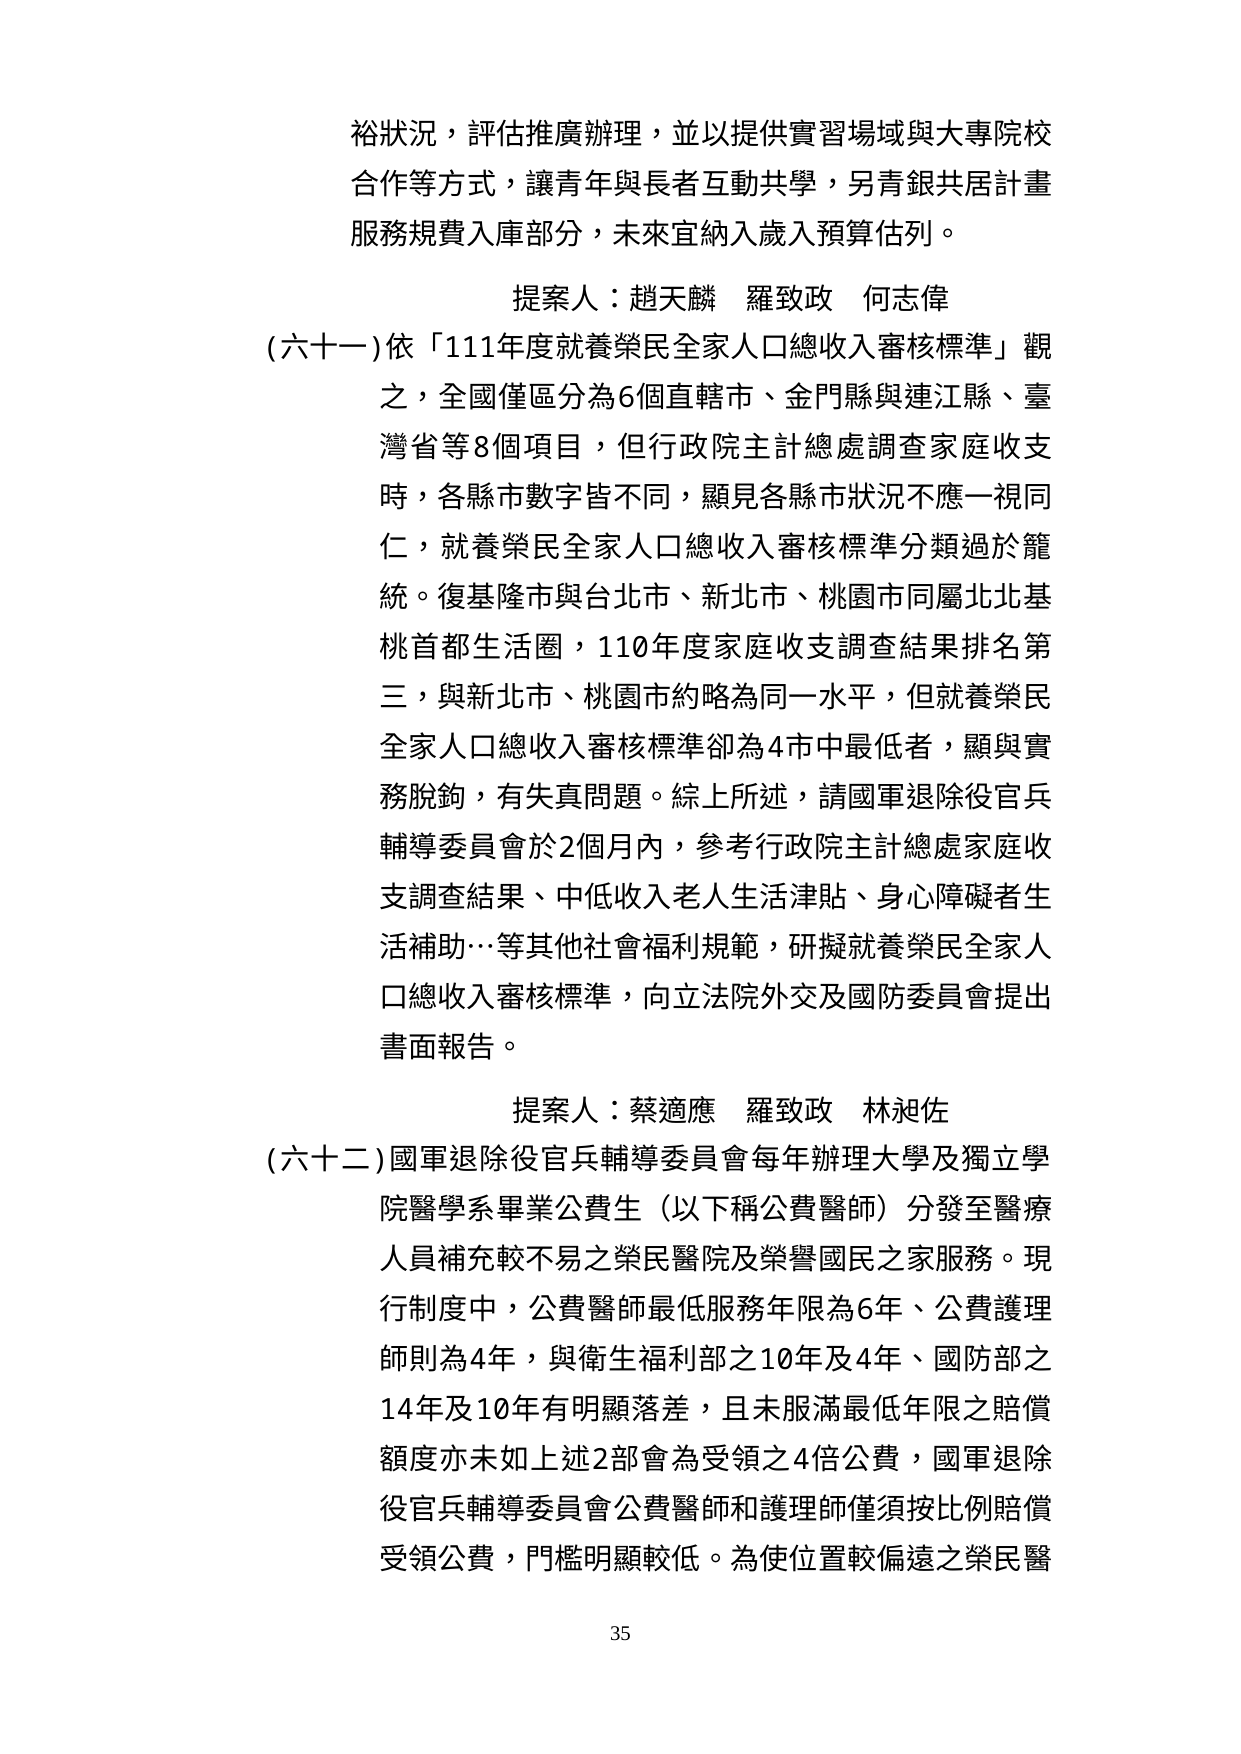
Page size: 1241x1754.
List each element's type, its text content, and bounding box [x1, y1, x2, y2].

text 提案人：蔡適應 羅致政 林昶佐 [512, 1067, 1053, 1130]
text (六十二)國軍退除役官兵輔導委員會每年辦理大學及獨立學院醫學系畢業公費生（以下稱公費醫師）分發至醫療人員補充較不易之榮民醫院及榮譽國民之家服務。現行制度中，公費醫師最低服務年限為6年、公費護理師則為4年，與衛生福利部之10年及4年、國防部之14年及10年有明顯落差，且未服滿最低年限之賠償額度亦未如上述2部會為受領之4倍公費，國軍退除役官兵輔導委員會公費醫師和護理師僅須按比例賠償受領公費，門檻明顯較低。為使位置較偏遠之榮民醫 [262, 1130, 1053, 1580]
text 提案人：趙天麟 羅致政 何志偉 [512, 255, 1053, 317]
text (六十一)依「111年度就養榮民全家人口總收入審核標準」觀之，全國僅區分為6個直轄市、金門縣與連江縣、臺灣省等8個項目，但行政院主計總處調查家庭收支時，各縣市數字皆不同，顯見各縣市狀況不應一視同仁，就養榮民全家人口總收入審核標準分類過於籠統。復基隆市與台北市、新北市、桃園市同屬北北基桃首都生活圈，110年度家庭收支調查結果排名第三，與新北市、桃園市約略為同一水平，但就養榮民全家人口總收入審核標準卻為4市中最低者，顯與實務脫鉤，有失真問題。綜上所述，請國軍退除役官兵輔導委員會於2個月內，參考行政院主計總處家庭收支調查結果、中低收入老人生活津貼、身心障礙者生活補助…等其他社會福利規範，研擬就養榮民全家人口總收入審核標準，向立法院外交及國防委員會提出書面報告。 [262, 317, 1053, 1067]
text 裕狀況，評估推廣辦理，並以提供實習場域與大專院校合作等方式，讓青年與長者互動共學，另青銀共居計畫服務規費入庫部分，未來宜納入歲入預算估列。 [262, 105, 1053, 255]
